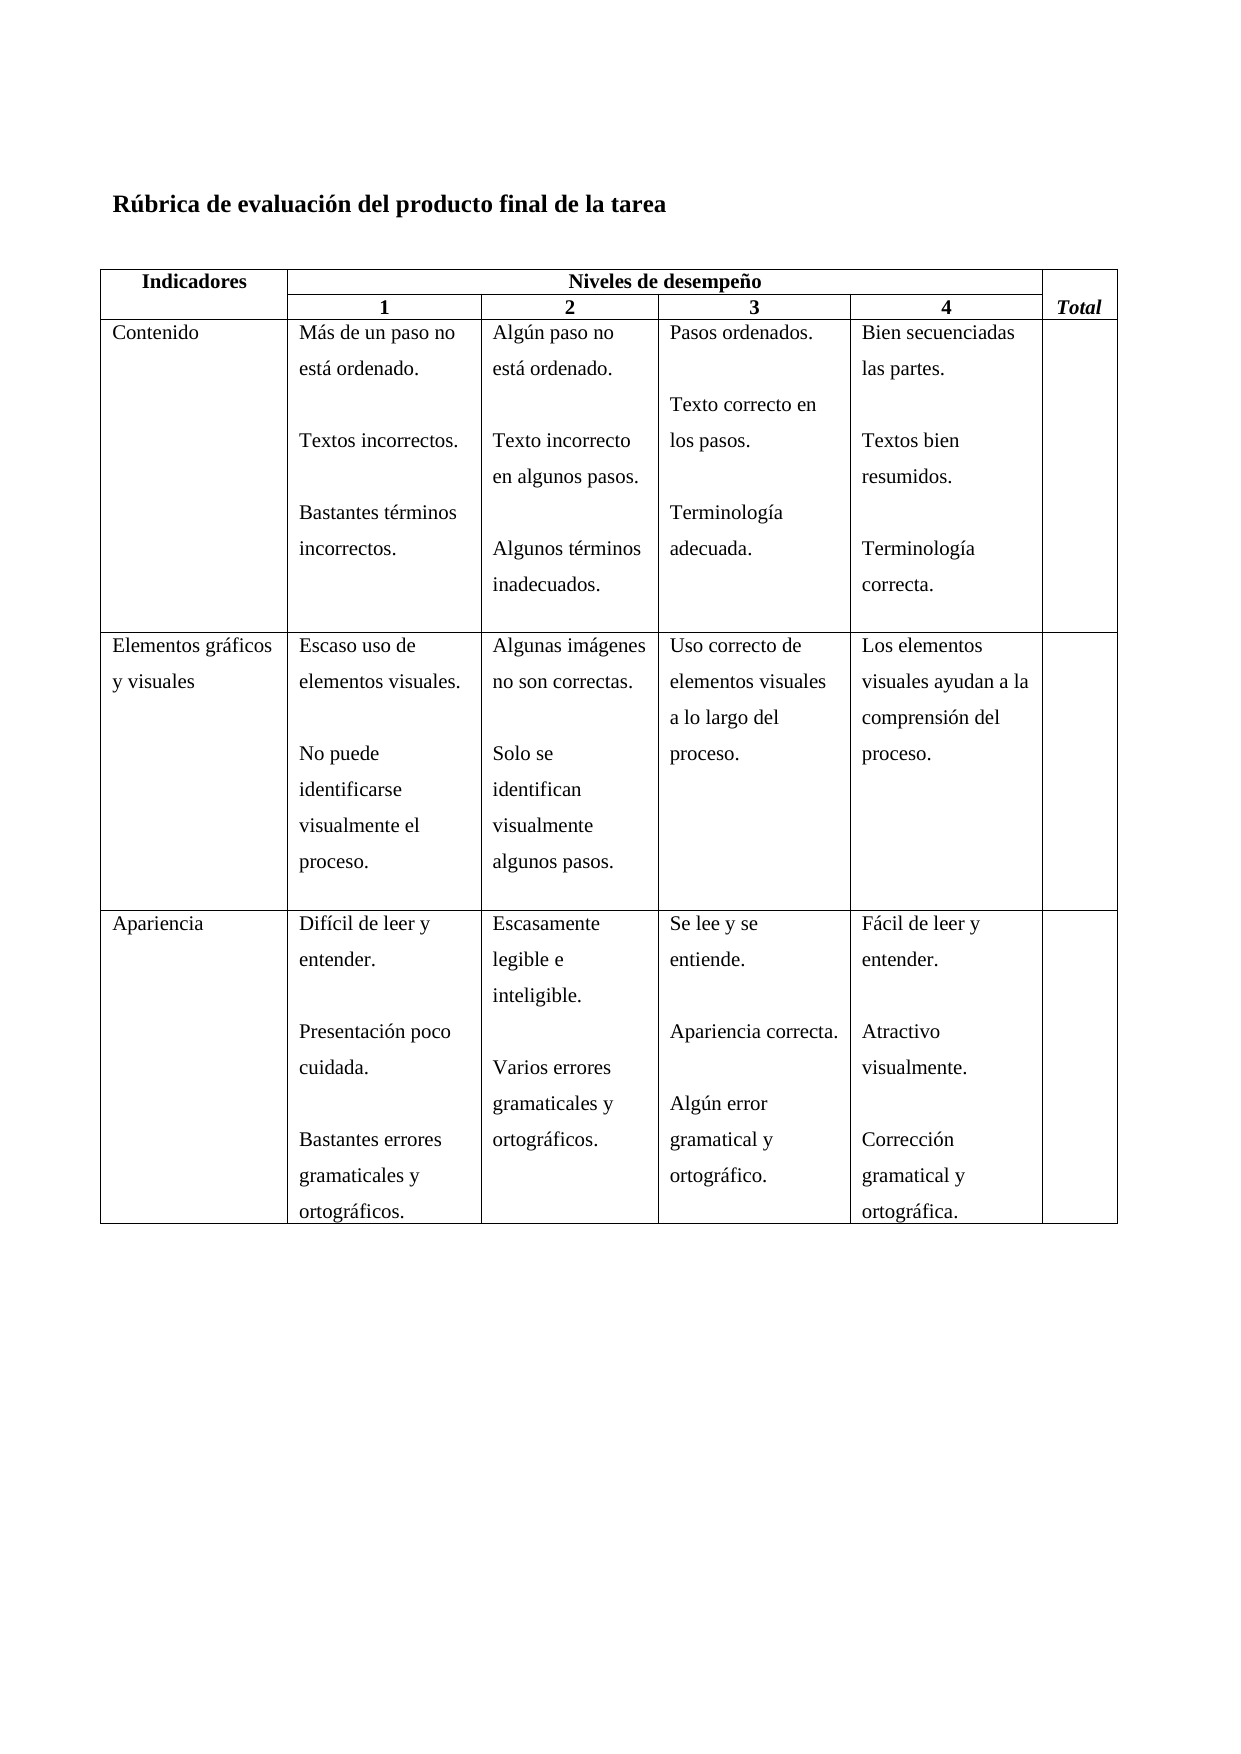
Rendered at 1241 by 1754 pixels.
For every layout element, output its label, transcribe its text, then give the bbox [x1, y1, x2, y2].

table_header Niveles de desempeño [288, 270, 1042, 293]
table_cell Total [1043, 294, 1117, 319]
table_cell 1 [288, 295, 481, 319]
table_cell Escasamente legible e inteligible. Varios errores gramaticales y ortográficos. [482, 911, 658, 1223]
table_cell Algún paso no está ordenado. Texto incorrecto en algunos pasos. Algunos términos inadecuados. [482, 320, 658, 632]
table_cell Bien secuenciadas las partes. Textos bien resumidos. Terminología correcta. [851, 320, 1042, 632]
table_cell 3 [659, 295, 850, 319]
table_cell Más de un paso no está ordenado. Textos incorrectos. Bastantes términos incorrectos. [288, 320, 481, 632]
table_cell Difícil de leer y entender. Presentación poco cuidada. Bastantes errores gramaticales y ortográficos. [288, 911, 481, 1223]
table_cell [1043, 911, 1117, 1223]
table_cell Apariencia [101, 911, 287, 1223]
table_cell 4 [851, 295, 1042, 319]
table_cell Uso correcto de elementos visuales a lo largo del proceso. [659, 633, 850, 909]
table_cell Fácil de leer y entender. Atractivo visualmente. Corrección gramatical y ortográfica. [851, 911, 1042, 1223]
table_cell 2 [482, 295, 658, 319]
table_cell Pasos ordenados. Texto correcto en los pasos. Terminología adecuada. [659, 320, 850, 632]
text Rúbrica de evaluación del producto final de la tarea [112, 189, 1128, 218]
table_cell [1043, 633, 1117, 909]
table_cell Se lee y se entiende. Apariencia correcta. Algún error gramatical y ortográfico. [659, 911, 850, 1223]
table_cell Los elementos visuales ayudan a la comprensión del proceso. [851, 633, 1042, 909]
table_header [1043, 270, 1117, 293]
table_cell [101, 294, 287, 319]
table_cell Elementos gráficos y visuales [101, 633, 287, 909]
table_cell [1043, 320, 1117, 632]
table_cell Contenido [101, 320, 287, 632]
table_cell Algunas imágenes no son correctas. Solo se identifican visualmente algunos pasos. [482, 633, 658, 909]
table_cell Escaso uso de elementos visuales. No puede identificarse visualmente el proceso. [288, 633, 481, 909]
table_header Indicadores [101, 270, 287, 293]
